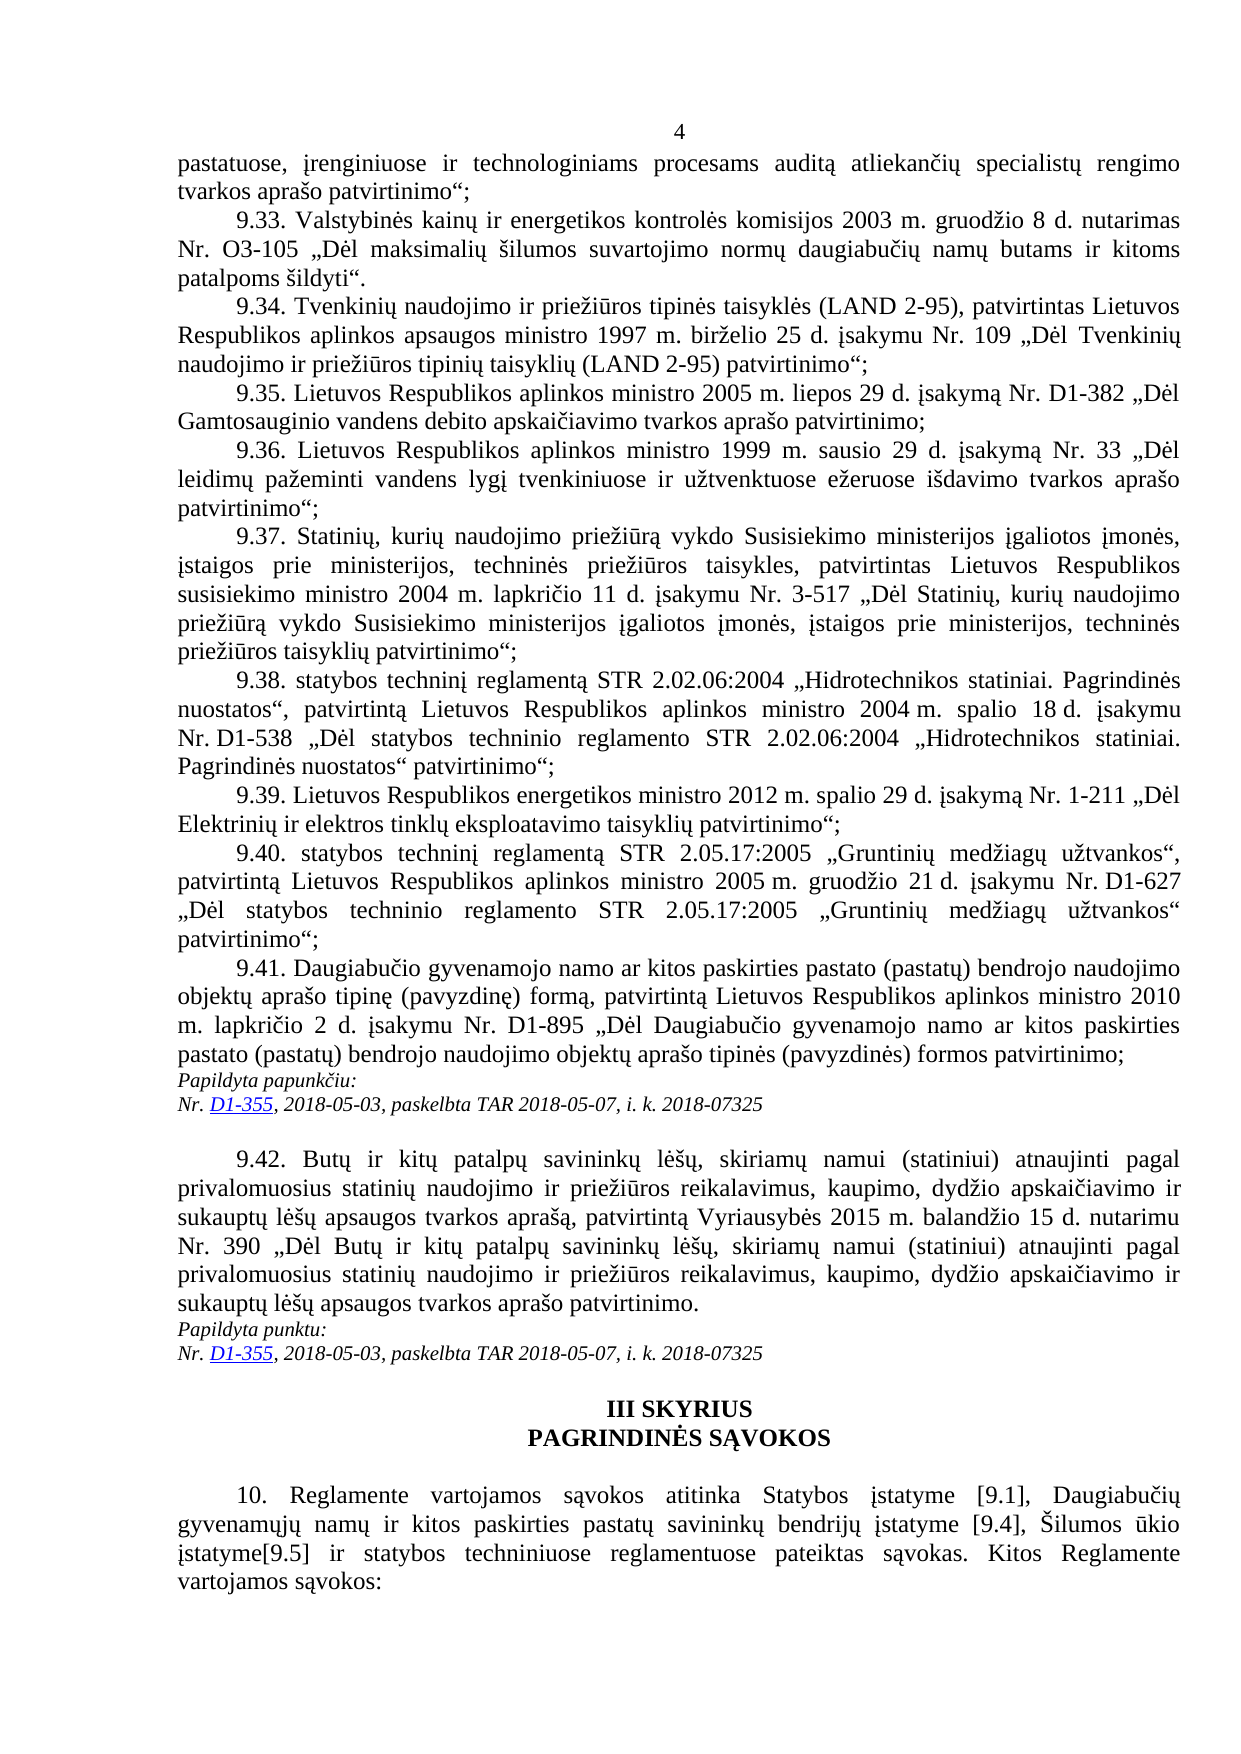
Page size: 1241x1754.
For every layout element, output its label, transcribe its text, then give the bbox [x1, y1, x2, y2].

text 9.36. Lietuvos Respublikos aplinkos ministro 1999 m. sausio 29 d. įsakymą Nr. 33 „Dėl leidimų pažeminti vandens lygį tvenkiniuose ir užtvenktuose ežeruose išdavimo tvarkos aprašo patvirtinimo“; [177, 435, 1181, 521]
text Papildyta punktu: [177, 1317, 1181, 1341]
text 9.35. Lietuvos Respublikos aplinkos ministro 2005 m. liepos 29 d. įsakymą Nr. D1-382 „Dėl Gamtosauginio vandens debito apskaičiavimo tvarkos aprašo patvirtinimo; [177, 378, 1181, 435]
text 9.34. Tvenkinių naudojimo ir priežiūros tipinės taisyklės (LAND 2-95), patvirtintas Lietuvos Respublikos aplinkos apsaugos ministro 1997 m. birželio 25 d. įsakymu Nr. 109 „Dėl Tvenkinių naudojimo ir priežiūros tipinių taisyklių (LAND 2-95) patvirtinimo“; [177, 291, 1181, 378]
text Nr. D1-355, 2018-05-03, paskelbta TAR 2018-05-07, i. k. 2018-07325 [177, 1341, 1181, 1365]
text PAGRINDINĖS SĄVOKOS [177, 1423, 1181, 1451]
text III SKYRIUS [177, 1394, 1181, 1423]
text 9.37. Statinių, kurių naudojimo priežiūrą vykdo Susisiekimo ministerijos įgaliotos įmonės, įstaigos prie ministerijos, techninės priežiūros taisykles, patvirtintas Lietuvos Respublikos susisiekimo ministro 2004 m. lapkričio 11 d. įsakymu Nr. 3-517 „Dėl Statinių, kurių naudojimo priežiūrą vykdo Susisiekimo ministerijos įgaliotos įmonės, įstaigos prie ministerijos, techninės priežiūros taisyklių patvirtinimo“; [177, 521, 1181, 665]
text 9.41. Daugiabučio gyvenamojo namo ar kitos paskirties pastato (pastatų) bendrojo naudojimo objektų aprašo tipinę (pavyzdinę) formą, patvirtintą Lietuvos Respublikos aplinkos ministro 2010 m. lapkričio 2 d. įsakymu Nr. D1-895 „Dėl Daugiabučio gyvenamojo namo ar kitos paskirties pastato (pastatų) bendrojo naudojimo objektų aprašo tipinės (pavyzdinės) formos patvirtinimo; [177, 953, 1181, 1068]
text 9.42. Butų ir kitų patalpų savininkų lėšų, skiriamų namui (statiniui) atnaujinti pagal privalomuosius statinių naudojimo ir priežiūros reikalavimus, kaupimo, dydžio apskaičiavimo ir sukauptų lėšų apsaugos tvarkos aprašą, patvirtintą Vyriausybės 2015 m. balandžio 15 d. nutarimu Nr. 390 „Dėl Butų ir kitų patalpų savininkų lėšų, skiriamų namui (statiniui) atnaujinti pagal privalomuosius statinių naudojimo ir priežiūros reikalavimus, kaupimo, dydžio apskaičiavimo ir sukauptų lėšų apsaugos tvarkos aprašo patvirtinimo. [177, 1144, 1181, 1317]
text 9.40. statybos techninį reglamentą STR 2.05.17:2005 „Gruntinių medžiagų užtvankos“, patvirtintą Lietuvos Respublikos aplinkos ministro 2005 m. gruodžio 21 d. įsakymu Nr. D1-627 „Dėl statybos techninio reglamento STR 2.05.17:2005 „Gruntinių medžiagų užtvankos“ patvirtinimo“; [177, 838, 1181, 953]
text pastatuose, įrenginiuose ir technologiniams procesams auditą atliekančių specialistų rengimo tvarkos aprašo patvirtinimo“; [177, 148, 1181, 205]
text Papildyta papunkčiu: [177, 1068, 1181, 1092]
text Nr. D1-355, 2018-05-03, paskelbta TAR 2018-05-07, i. k. 2018-07325 [177, 1092, 1181, 1116]
text 9.39. Lietuvos Respublikos energetikos ministro 2012 m. spalio 29 d. įsakymą Nr. 1-211 „Dėl Elektrinių ir elektros tinklų eksploatavimo taisyklių patvirtinimo“; [177, 780, 1181, 838]
text 10. Reglamente vartojamos sąvokos atitinka Statybos įstatyme [9.1], Daugiabučių gyvenamųjų namų ir kitos paskirties pastatų savininkų bendrijų įstatyme [9.4], Šilumos ūkio įstatyme[9.5] ir statybos techniniuose reglamentuose pateiktas sąvokas. Kitos Reglamente vartojamos sąvokos: [177, 1480, 1181, 1595]
text 9.38. statybos techninį reglamentą STR 2.02.06:2004 „Hidrotechnikos statiniai. Pagrindinės nuostatos“, patvirtintą Lietuvos Respublikos aplinkos ministro 2004 m. spalio 18 d. įsakymu Nr. D1-538 „Dėl statybos techninio reglamento STR 2.02.06:2004 „Hidrotechnikos statiniai. Pagrindinės nuostatos“ patvirtinimo“; [177, 665, 1181, 780]
text 9.33. Valstybinės kainų ir energetikos kontrolės komisijos 2003 m. gruodžio 8 d. nutarimas Nr. O3-105 „Dėl maksimalių šilumos suvartojimo normų daugiabučių namų butams ir kitoms patalpoms šildyti“. [177, 205, 1181, 291]
